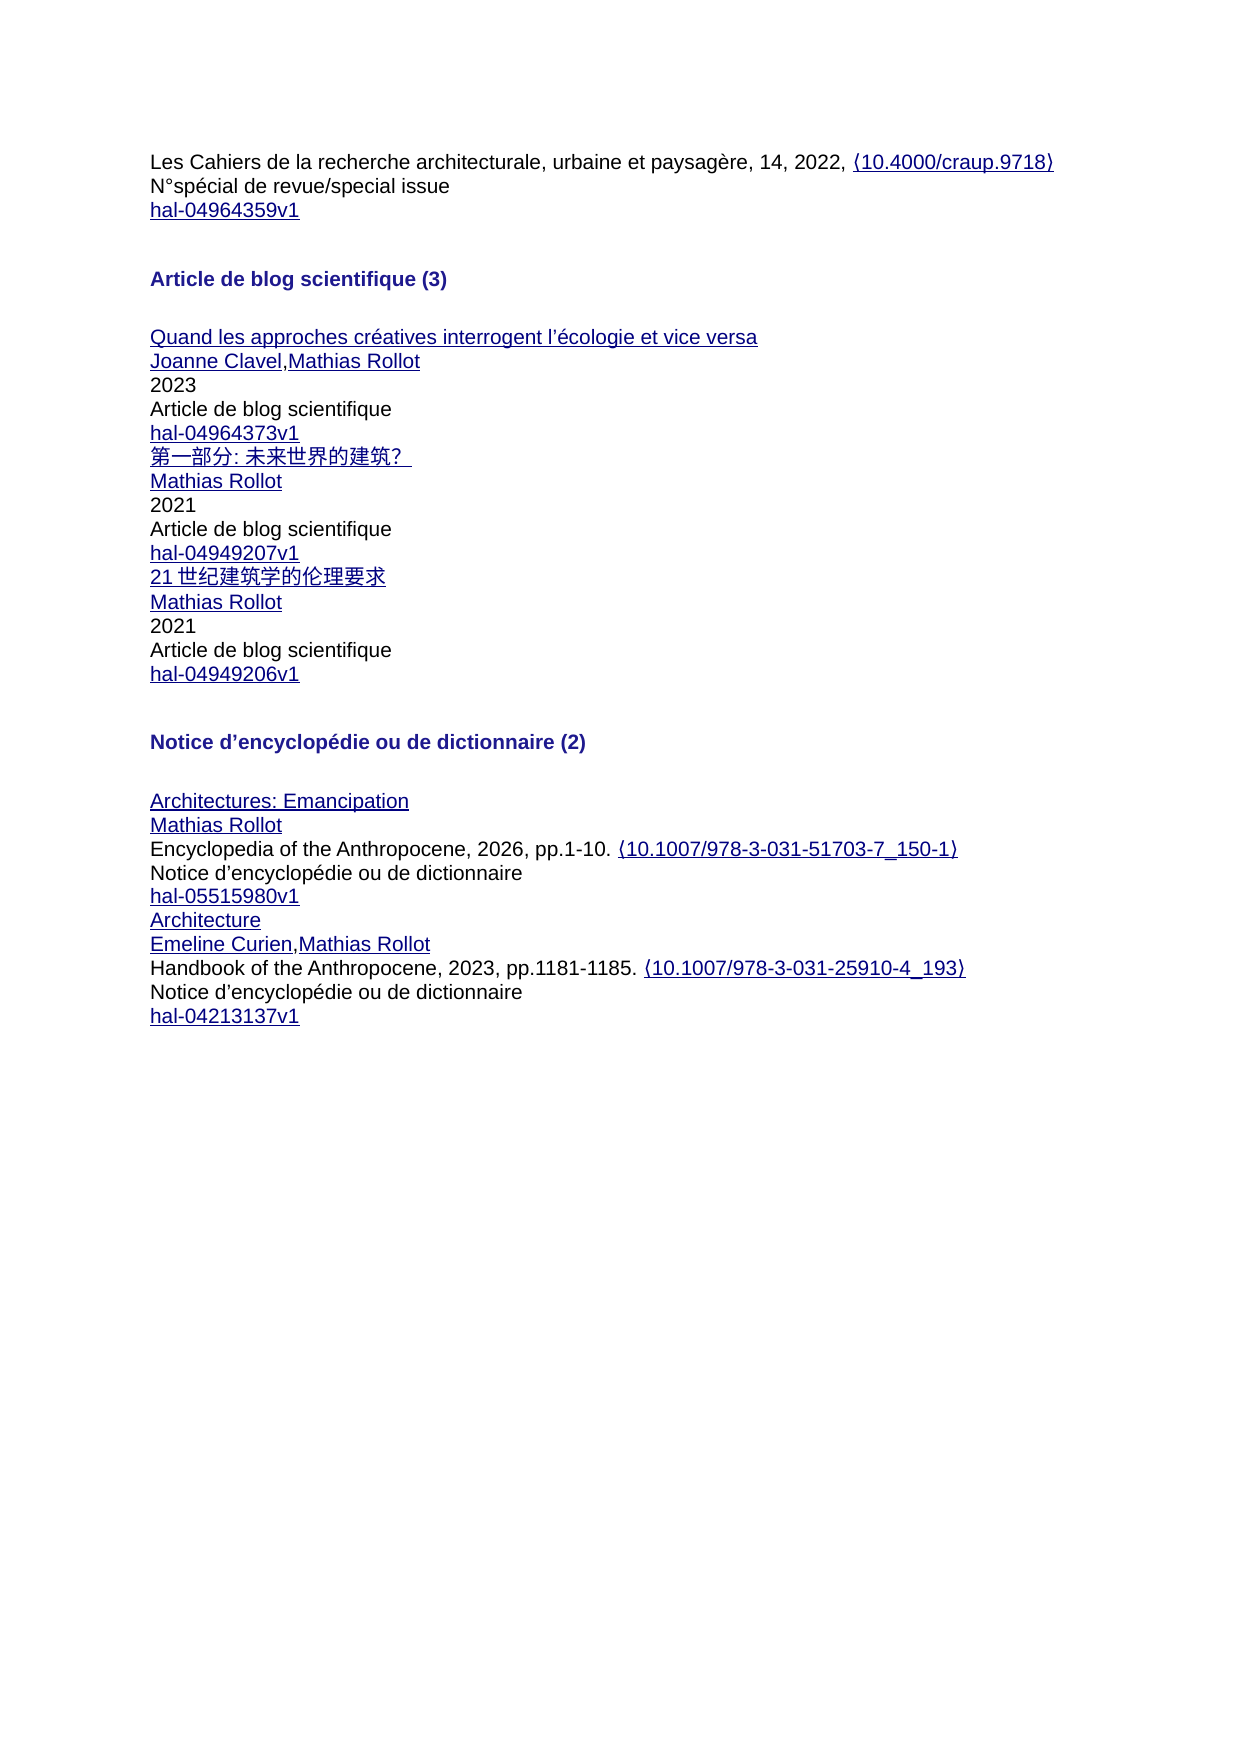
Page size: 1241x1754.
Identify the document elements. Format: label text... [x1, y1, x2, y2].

subtitle Article de blog scientifique (3) [150, 267, 1090, 291]
table_header Quand les approches créatives interrogent l’écologie et vice versa Joanne Clavel,Mathias Rollot 2023 Article de blog scientifique hal-04964373v1 [150, 325, 1090, 445]
subtitle Notice d’encyclopédie ou de dictionnaire (2) [150, 730, 1090, 754]
table_header Les Cahiers de la recherche architecturale, urbaine et paysagère, 14, 2022, ⟨10.4000/craup.9718⟩ N°spécial de revue/special issue hal-04964359v1 [150, 150, 1090, 222]
table_cell Architecture Emeline Curien,Mathias Rollot Handbook of the Anthropocene, 2023, pp.1181-1185. ⟨10.1007/978-3-031-25910-4_193⟩ Notice d’encyclopédie ou de dictionnaire hal-04213137v1 [150, 908, 1090, 1028]
table_cell 21世纪建筑学的伦理要求 Mathias Rollot 2021 Article de blog scientifique hal-04949206v1 [150, 565, 1090, 685]
table_cell 第一部分: 未来世界的建筑？ Mathias Rollot 2021 Article de blog scientifique hal-04949207v1 [150, 445, 1090, 565]
table_header Architectures: Emancipation Mathias Rollot Encyclopedia of the Anthropocene, 2026, pp.1-10. ⟨10.1007/978-3-031-51703-7_150-1⟩ Notice d’encyclopédie ou de dictionnaire hal-05515980v1 [150, 789, 1090, 908]
